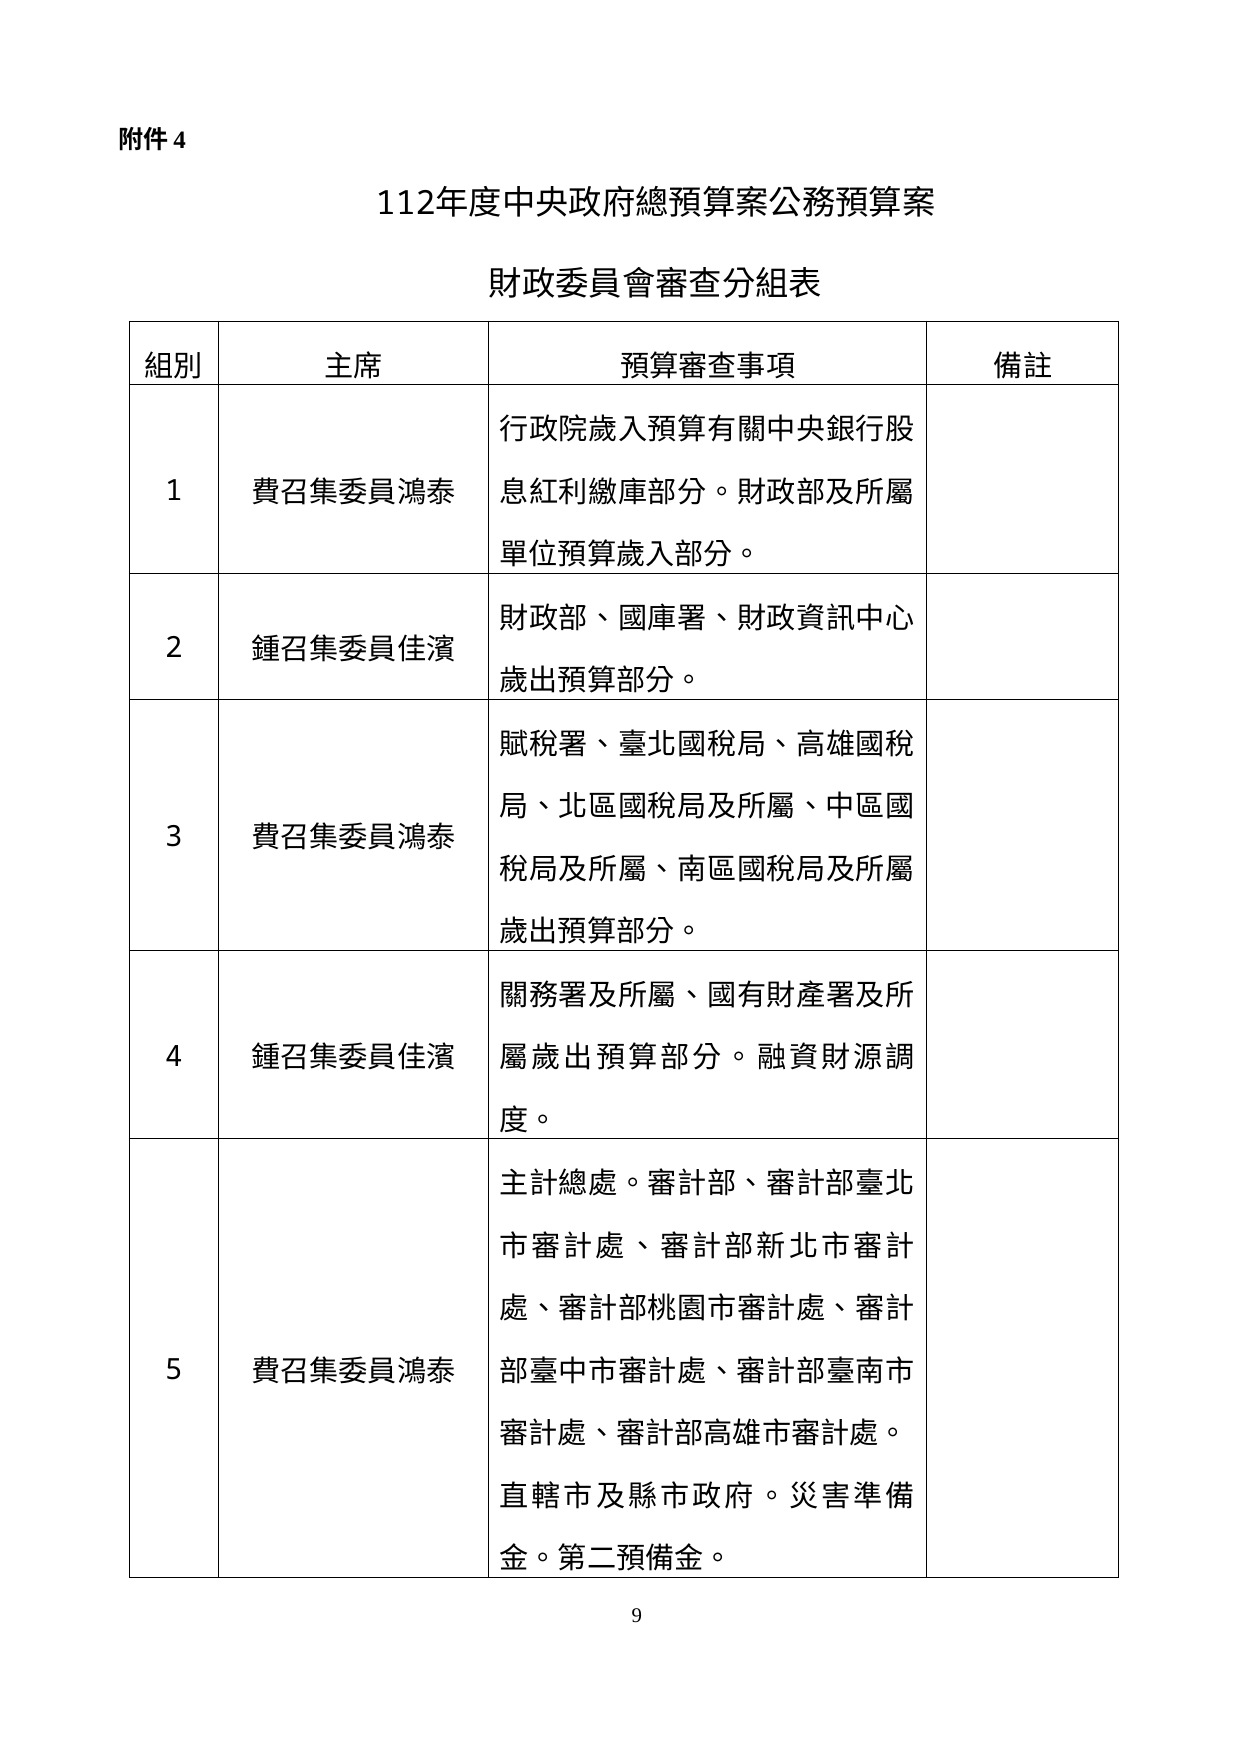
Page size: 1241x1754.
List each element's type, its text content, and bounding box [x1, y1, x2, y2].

text 附件4 [118, 96, 1155, 158]
table_cell 費召集委員鴻泰 [219, 385, 488, 573]
table_cell 主計總處。審計部、審計部臺北市審計處、審計部新北市審計處、審計部桃園市審計處、審計部臺中市審計處、審計部臺南市審計處、審計部高雄市審計處。 直轄市及縣市政府。災害準備金。第二預備金。 [489, 1139, 926, 1577]
table_header 備註 [927, 322, 1118, 384]
table_cell 財政部、國庫署、財政資訊中心歲出預算部分。 [489, 574, 926, 699]
subtitle 112年度中央政府總預算案公務預算案 [214, 158, 1096, 221]
table_cell 鍾召集委員佳濱 [219, 951, 488, 1138]
table_cell 關務署及所屬、國有財產署及所屬歲出預算部分。融資財源調度。 [489, 951, 926, 1138]
table_header 預算審查事項 [489, 322, 926, 384]
table_cell [927, 700, 1118, 950]
table_cell 5 [130, 1139, 218, 1577]
table_cell 行政院歲入預算有關中央銀行股息紅利繳庫部分。財政部及所屬單位預算歲入部分。 [489, 385, 926, 573]
table_cell 費召集委員鴻泰 [219, 1139, 488, 1577]
table_cell [927, 385, 1118, 573]
table_cell [927, 574, 1118, 699]
table_cell 鍾召集委員佳濱 [219, 574, 488, 699]
table_header 組別 [130, 322, 218, 384]
table_cell 費召集委員鴻泰 [219, 700, 488, 950]
table_cell [927, 951, 1118, 1138]
table_cell 賦稅署、臺北國稅局、高雄國稅局、北區國稅局及所屬、中區國稅局及所屬、南區國稅局及所屬歲出預算部分。 [489, 700, 926, 950]
table_cell 4 [130, 951, 218, 1138]
table_cell 1 [130, 385, 218, 573]
table_cell 2 [130, 574, 218, 699]
table_header 主席 [219, 322, 488, 384]
subtitle 財政委員會審查分組表 [214, 239, 1096, 302]
table_cell [927, 1139, 1118, 1577]
table_cell 3 [130, 700, 218, 950]
